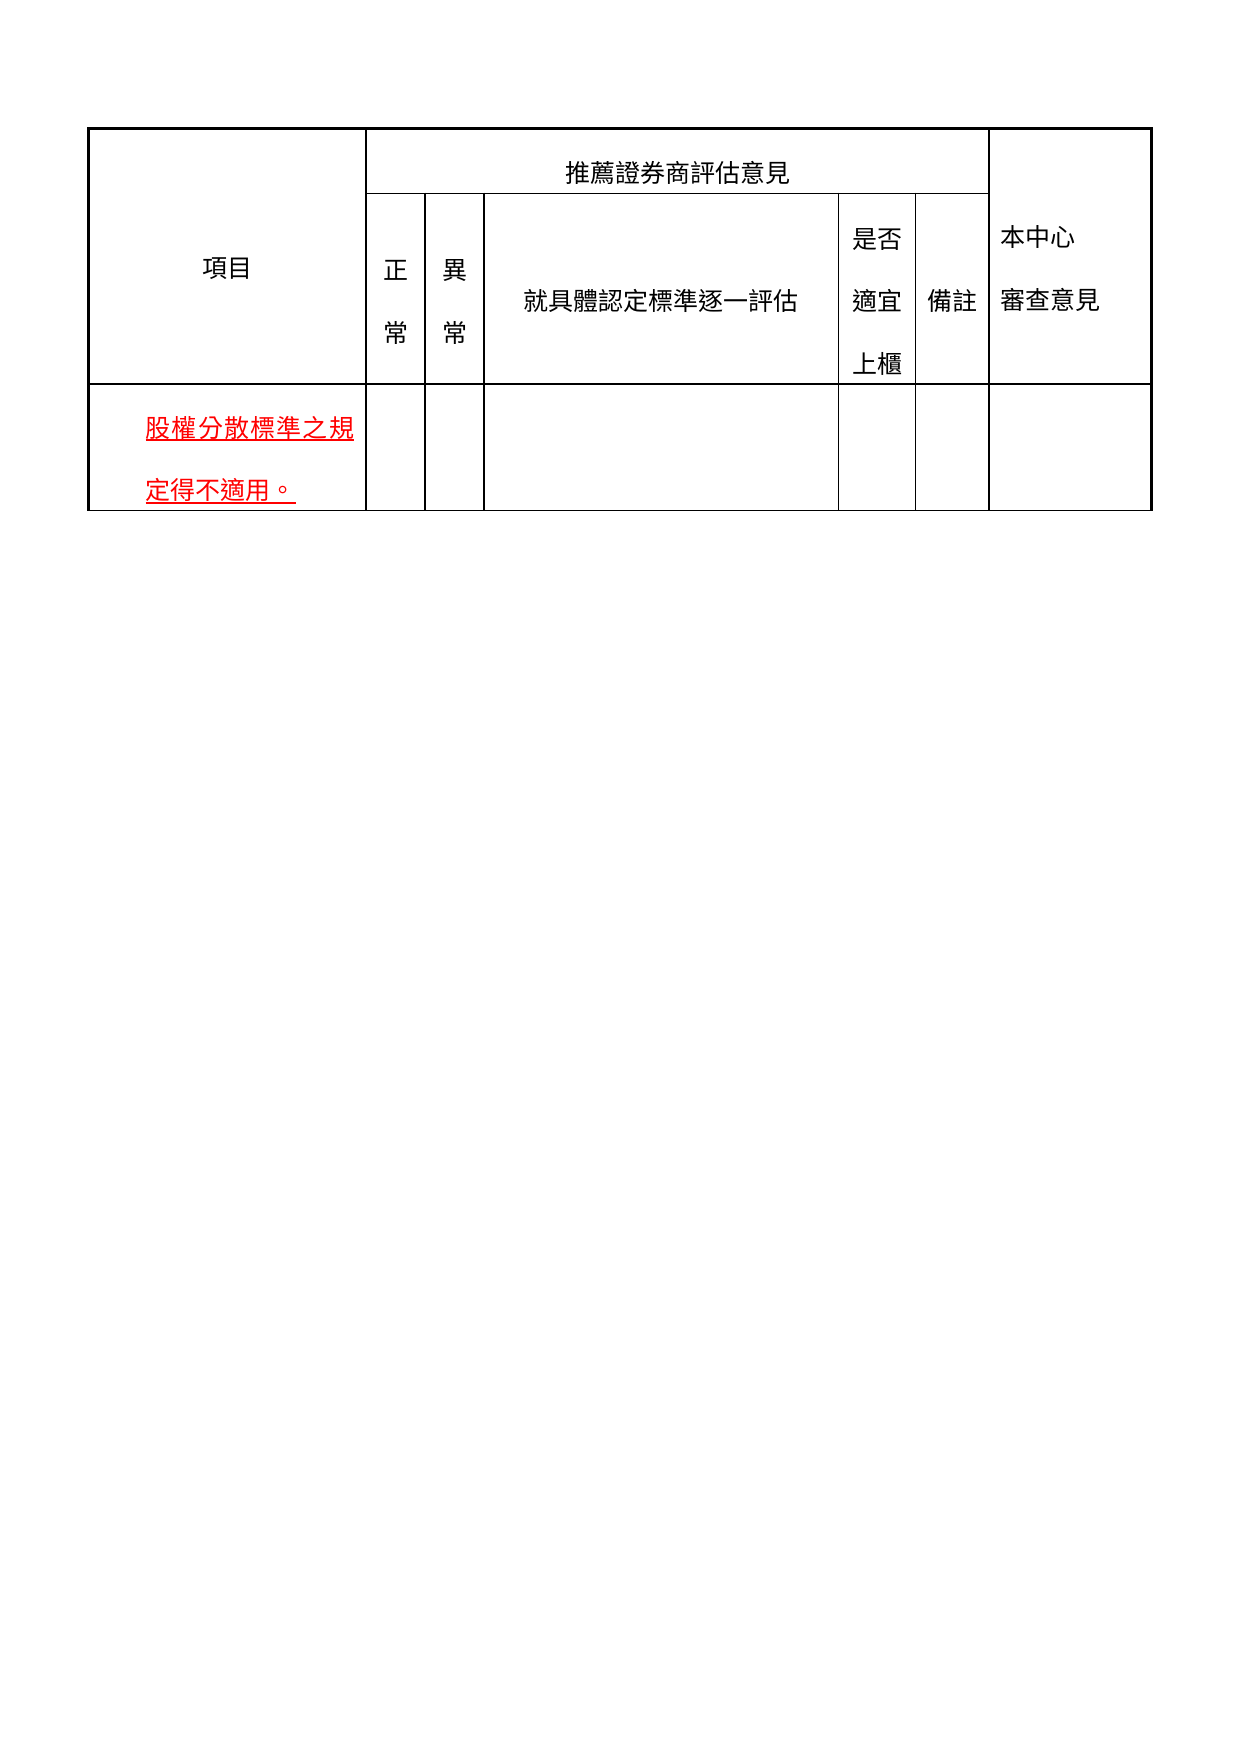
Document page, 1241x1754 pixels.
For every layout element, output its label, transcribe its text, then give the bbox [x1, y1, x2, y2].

table_header 項目 [90, 130, 365, 383]
table_cell 正常 [367, 194, 424, 383]
table_cell [839, 385, 915, 510]
table_cell 備註 [916, 194, 988, 383]
table_cell [916, 385, 988, 510]
table_cell [426, 385, 483, 510]
table_cell [990, 385, 1150, 510]
table_cell 是否適宜上櫃 [839, 194, 915, 383]
table_cell 異常 [426, 194, 483, 383]
table_header 推薦證券商評估意見 [367, 130, 988, 193]
table_cell 股權分散標準之規定得不適用。 [90, 385, 365, 510]
table_header 本中心 審查意見 [990, 130, 1150, 383]
table_cell [367, 385, 424, 510]
table_cell [485, 385, 838, 510]
table_cell 就具體認定標準逐一評估 [485, 194, 838, 383]
